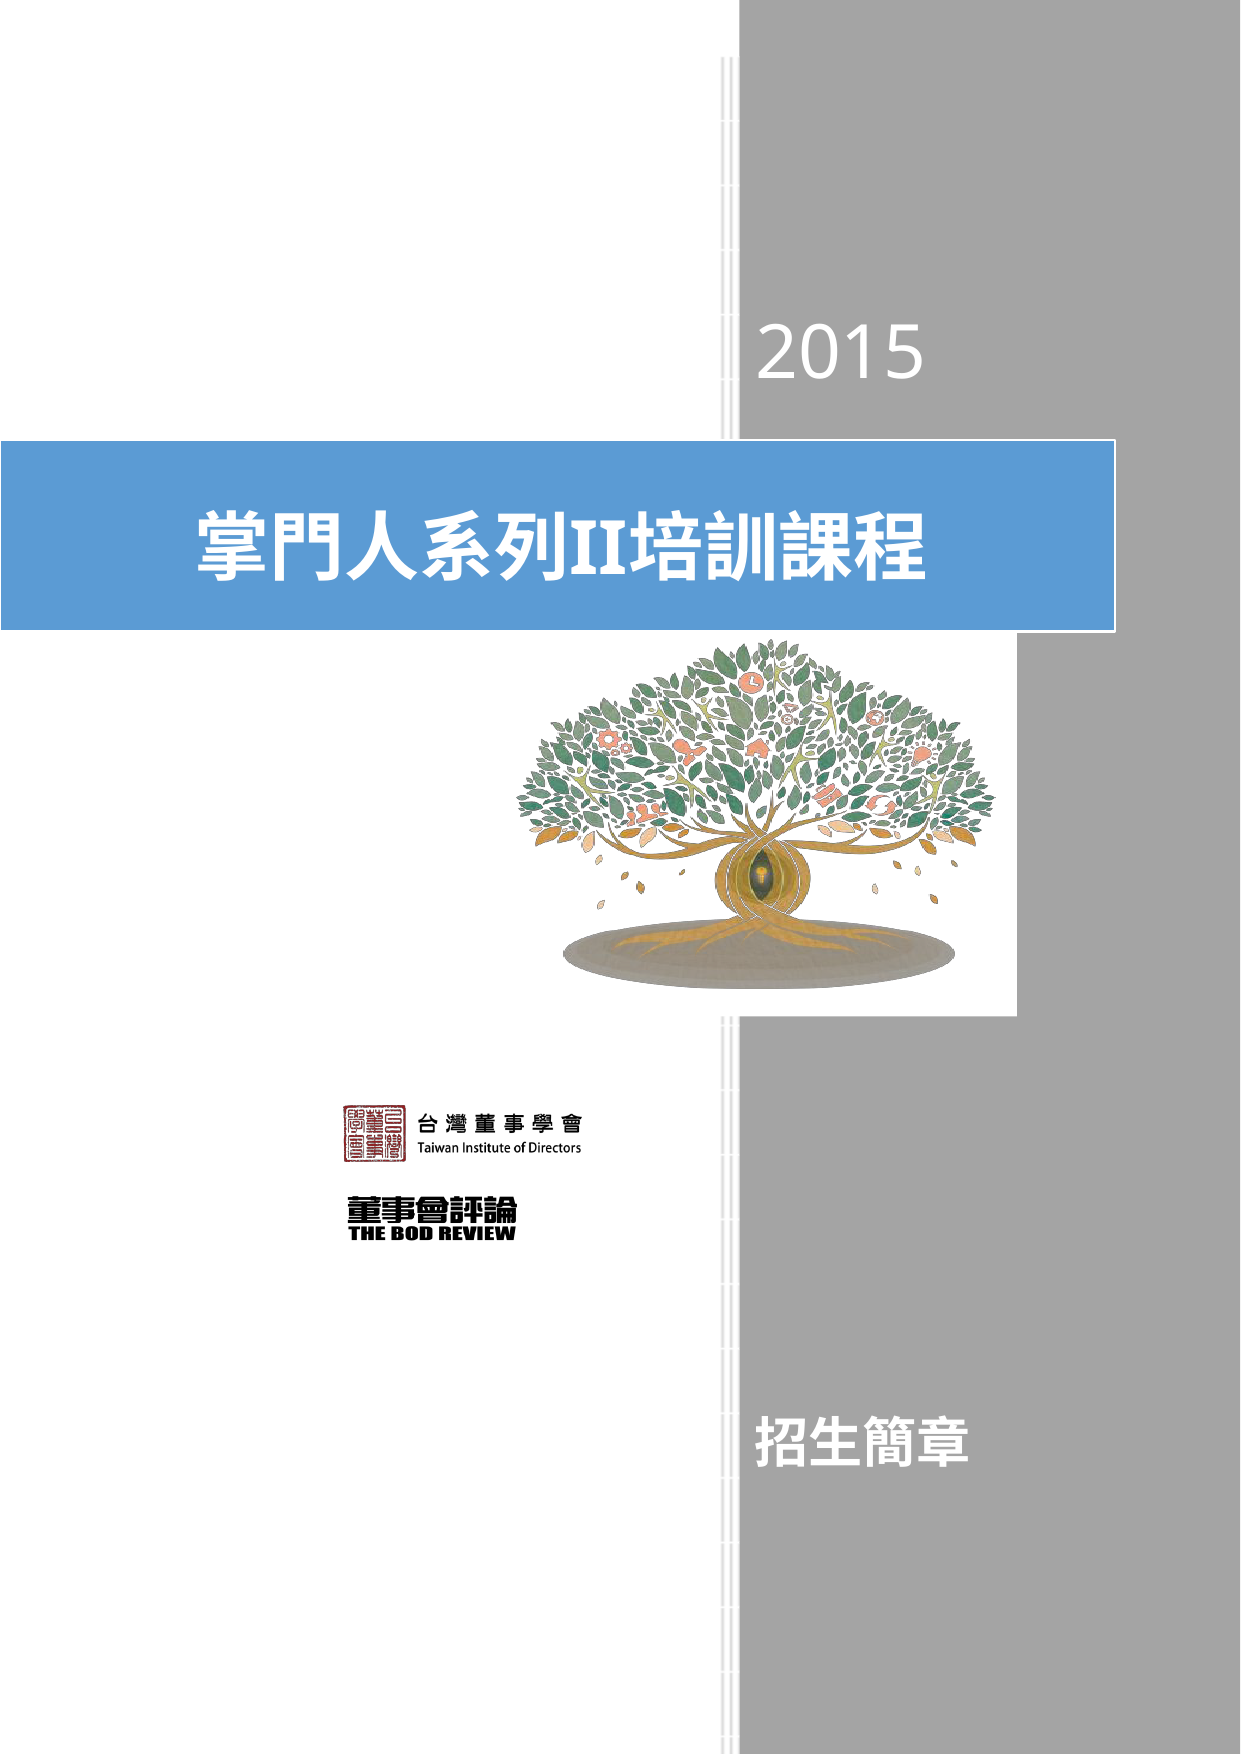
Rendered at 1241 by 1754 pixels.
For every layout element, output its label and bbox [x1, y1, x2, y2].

picture [343, 1105, 582, 1162]
picture [516, 639, 996, 989]
picture [717, 0, 740, 439]
picture [343, 1193, 520, 1244]
picture [717, 1017, 740, 1754]
